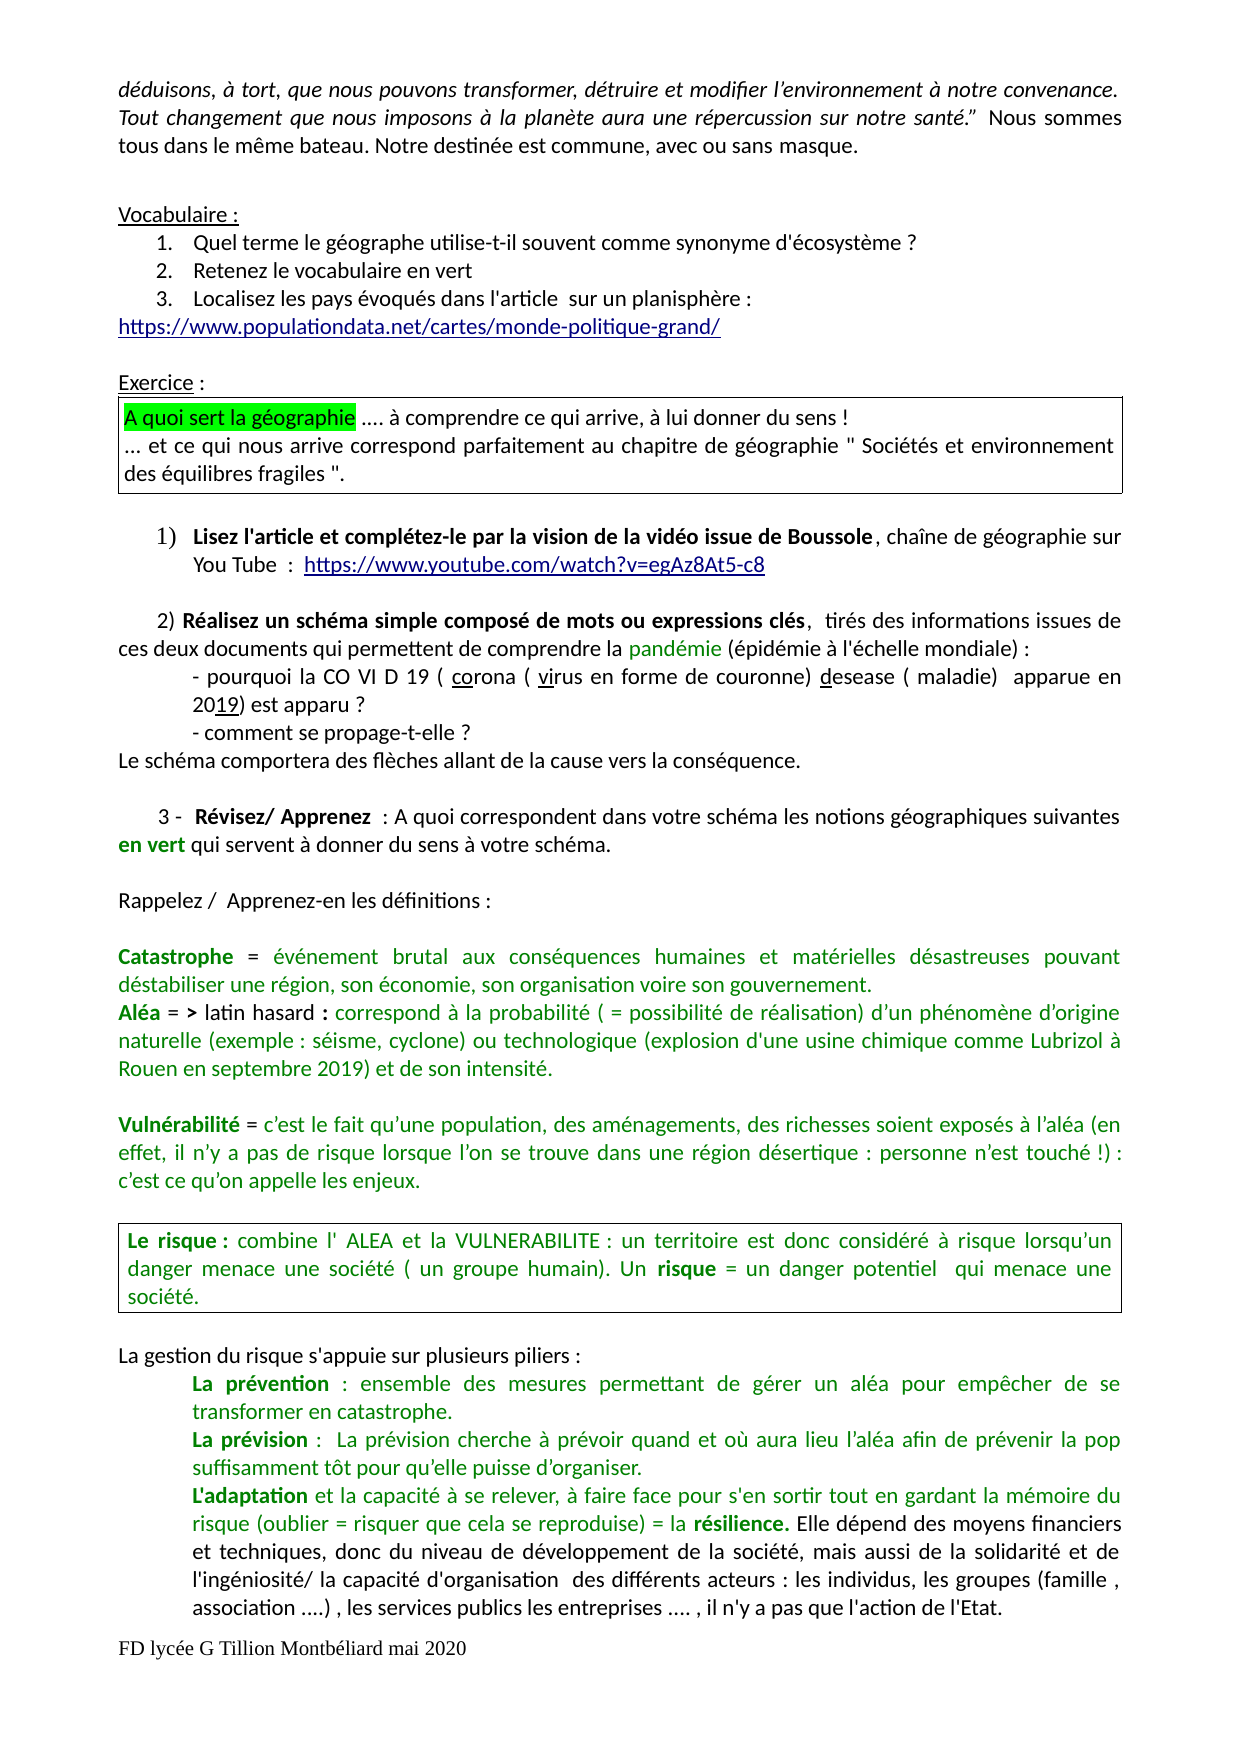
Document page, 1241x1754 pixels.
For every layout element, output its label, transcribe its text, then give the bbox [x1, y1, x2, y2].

list Lisez l'article et complétez-le par la vision de la vidéo issue de Boussole, chaîne de géographie sur You Tube : https://www.youtube.com/watch?v=egAz8At5-c8 [156, 521, 1122, 578]
text Aléa = > latin hasard : correspond à la probabilité ( = possibilité de réalisation) d’un phénomène d’origine naturelle (exemple : séisme, cyclone) ou technologique (explosion d'une usine chimique comme Lubrizol à Rouen en septembre 2019) et de son intensité. [118, 998, 1122, 1082]
text 3 - Révisez/ Apprenez : A quoi correspondent dans votre schéma les notions géographiques suivantes en vert qui servent à donner du sens à votre schéma. [118, 802, 1122, 858]
text Le risque : combine l' ALEA et la VULNERABILITE : un territoire est donc considéré à risque lorsqu’un danger menace une société ( un groupe humain). Un risque = un danger potentiel qui menace une société. [119, 1224, 1121, 1312]
text - pourquoi la CO VI D 19 ( corona ( virus en forme de couronne) desease ( maladie) apparue en 2019) est apparu ? [192, 662, 1122, 718]
text Vocabulaire : [118, 200, 1122, 228]
text La prévention : ensemble des mesures permettant de gérer un aléa pour empêcher de se transformer en catastrophe. [192, 1369, 1122, 1425]
text https://www.populationdata.net/cartes/monde-politique-grand/ [118, 312, 1122, 340]
text L'adaptation et la capacité à se relever, à faire face pour s'en sortir tout en gardant la mémoire du risque (oublier = risquer que cela se reproduise) = la résilience. Elle dépend des moyens financiers et techniques, donc du niveau de développement de la société, mais aussi de la solidarité et de l'ingéniosité/ la capacité d'organisation des différents acteurs : les individus, les groupes (famille , association ....) , les services publics les entreprises .... , il n'y a pas que l'action de l'Etat. [192, 1481, 1122, 1621]
text Catastrophe = événement brutal aux conséquences humaines et matérielles désastreuses pouvant déstabiliser une région, son économie, son organisation voire son gouvernement. [118, 942, 1122, 998]
text 2) Réalisez un schéma simple composé de mots ou expressions clés, tirés des informations issues de ces deux documents qui permettent de comprendre la pandémie (épidémie à l'échelle mondiale) : [118, 606, 1122, 662]
text - comment se propage-t-elle ? [192, 718, 1122, 746]
text déduisons, à tort, que nous pouvons transformer, détruire et modifier l’environnement à notre convenance. Tout changement que nous imposons à la planète aura une répercussion sur notre santé.” Nous sommes tous dans le même bateau. Notre destinée est commune, avec ou sans masque. [118, 75, 1122, 159]
list Localisez les pays évoqués dans l'article sur un planisphère : [156, 284, 1122, 312]
text La prévision : La prévision cherche à prévoir quand et où aura lieu l’aléa afin de prévenir la pop suffisamment tôt pour qu’elle puisse d’organiser. [192, 1425, 1122, 1481]
text Vulnérabilité = c’est le fait qu’une population, des aménagements, des richesses soient exposés à l’aléa (en effet, il n’y a pas de risque lorsque l’on se trouve dans une région désertique : personne n’est touché !) : c’est ce qu’on appelle les enjeux. [118, 1111, 1122, 1194]
text La gestion du risque s'appuie sur plusieurs piliers : [118, 1341, 1122, 1369]
list Quel terme le géographe utilise-t-il souvent comme synonyme d'écosystème ? [156, 228, 1122, 256]
text Exercice : [118, 368, 1122, 396]
text Le schéma comportera des flèches allant de la cause vers la conséquence. [118, 746, 1122, 774]
text Rappelez / Apprenez-en les définitions : [118, 886, 1122, 914]
list Retenez le vocabulaire en vert [156, 256, 1122, 284]
table_header A quoi sert la géographie .... à comprendre ce qui arrive, à lui donner du sens ! ... et ce qui nous arrive correspond parfaitement au chapitre de géographie " Sociétés et environnement des équilibres fragiles ". [119, 398, 1122, 492]
